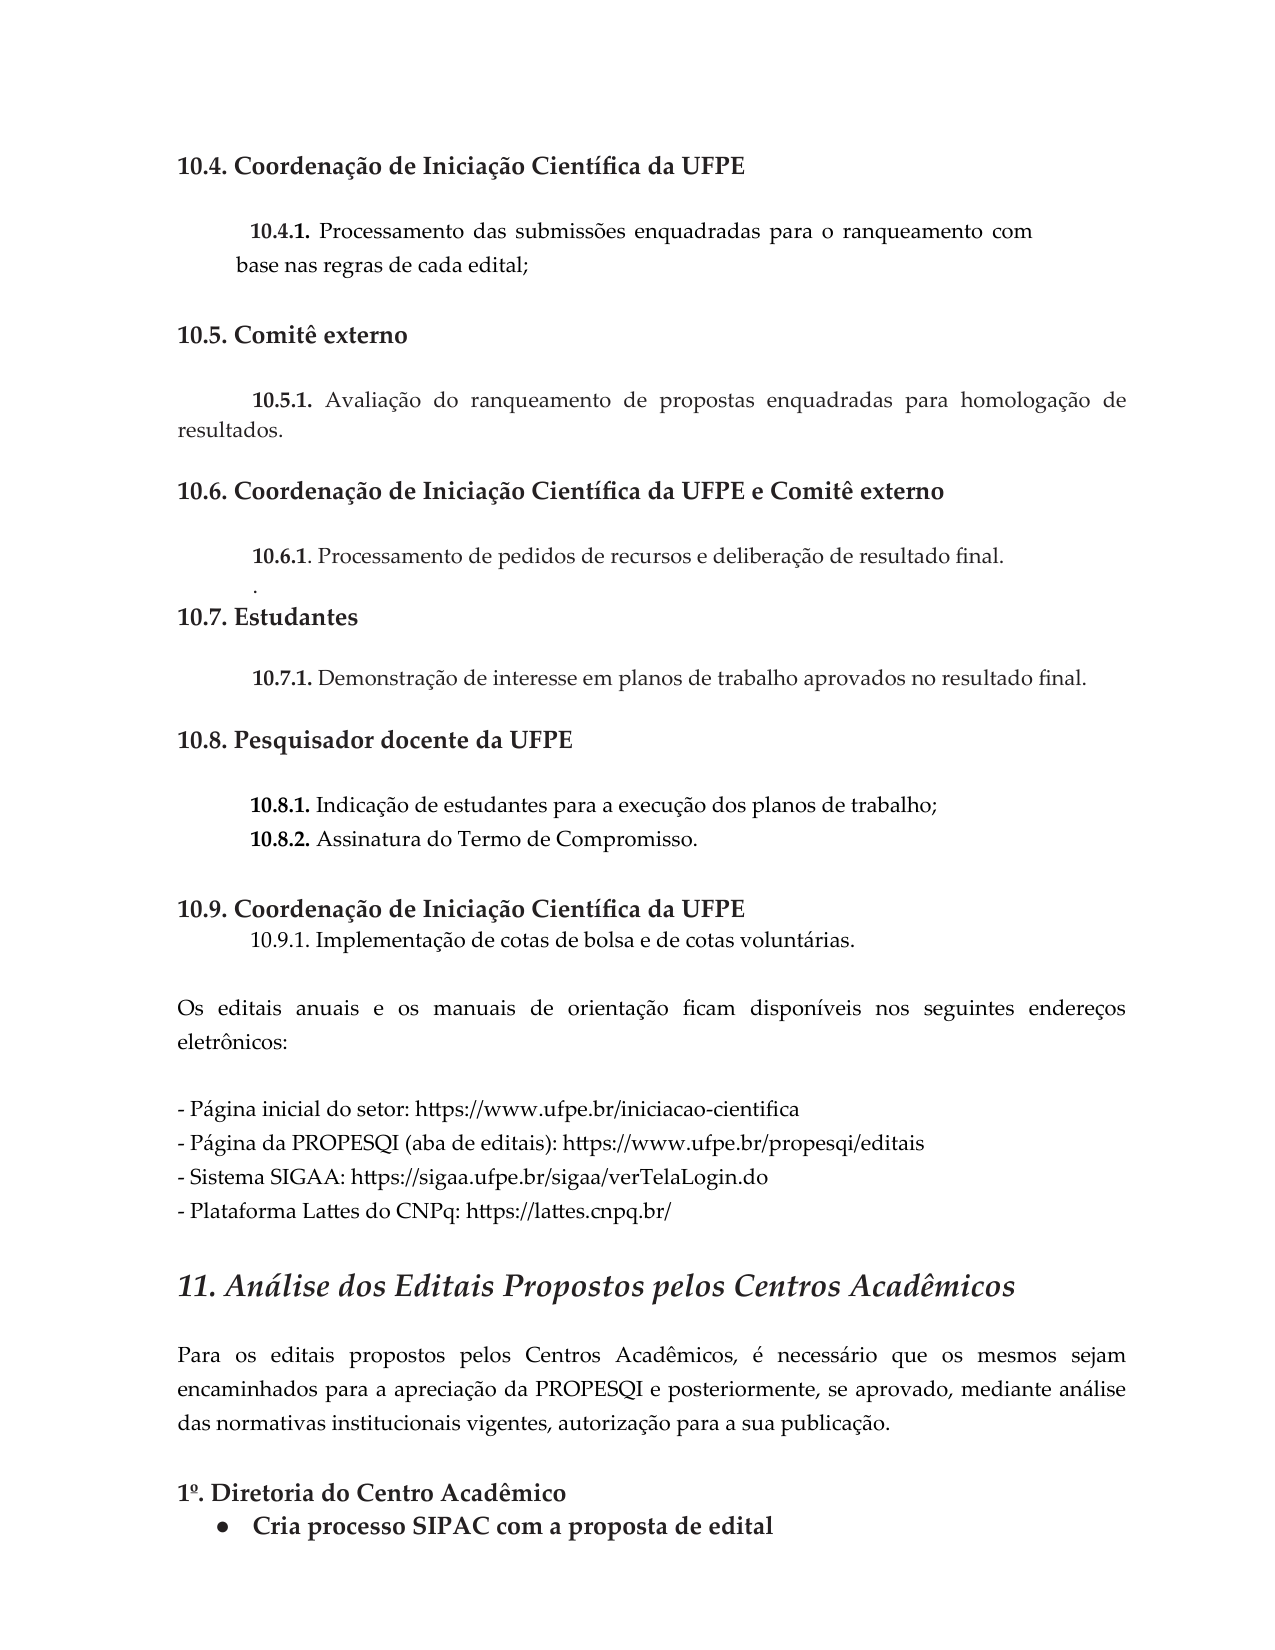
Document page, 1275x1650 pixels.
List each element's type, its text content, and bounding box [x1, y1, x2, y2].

text 10.5. Comitê externo [177, 317, 1127, 351]
text . [177, 570, 1127, 599]
list Cria processo SIPAC com a proposta de edital [215, 1508, 1127, 1542]
text 10.6.1. Processamento de pedidos de recursos e deliberação de resultado final. [177, 540, 1127, 570]
text 10.7. Estudantes [177, 599, 1127, 633]
text 10.4.1. Processamento das submissões enquadradas para o ranqueamento com base nas regras de cada edital; [236, 215, 1034, 278]
text 10.4. Coordenação de Iniciação Científica da UFPE [177, 148, 1127, 181]
text - Sistema SIGAA: https://sigaa.ufpe.br/sigaa/verTelaLogin.do [177, 1161, 1127, 1191]
text - Página da PROPESQI (aba de editais): https://www.ufpe.br/propesqi/editais [177, 1127, 1127, 1157]
text 10.7.1. Demonstração de interesse em planos de trabalho aprovados no resultado final. [177, 662, 1127, 692]
text - Plataforma Lattes do CNPq: https://lattes.cnpq.br/ [177, 1195, 1127, 1224]
text 10.8.1. Indicação de estudantes para a execução dos planos de trabalho; [236, 789, 1034, 818]
text Para os editais propostos pelos Centros Acadêmicos, é necessário que os mesmos sejam encaminhados para a apreciação da PROPESQI e posteriormente, se aprovado, mediante análise das normativas institucionais vigentes, autorização para a sua publicação. [177, 1339, 1127, 1436]
text Os editais anuais e os manuais de orientação ficam disponíveis nos seguintes endereços eletrônicos: [177, 992, 1127, 1055]
text 10.8. Pesquisador docente da UFPE [177, 721, 1127, 755]
text 1º. Diretoria do Centro Acadêmico [177, 1474, 1127, 1508]
text 10.6. Coordenação de Iniciação Científica da UFPE e Comitê externo [177, 473, 1127, 506]
text 10.9.1. Implementação de cotas de bolsa e de cotas voluntárias. [236, 924, 1034, 954]
text 10.9. Coordenação de Iniciação Científica da UFPE [177, 891, 1127, 924]
text 10.8.2. Assinatura do Termo de Compromisso. [236, 823, 1034, 852]
text - Página inicial do setor: https://www.ufpe.br/iniciacao-cientifica [177, 1093, 1127, 1123]
text 11. Análise dos Editais Propostos pelos Centros Acadêmicos [177, 1263, 1127, 1305]
text 10.5.1. Avaliação do ranqueamento de propostas enquadradas para homologação de resultados. [177, 384, 1127, 443]
